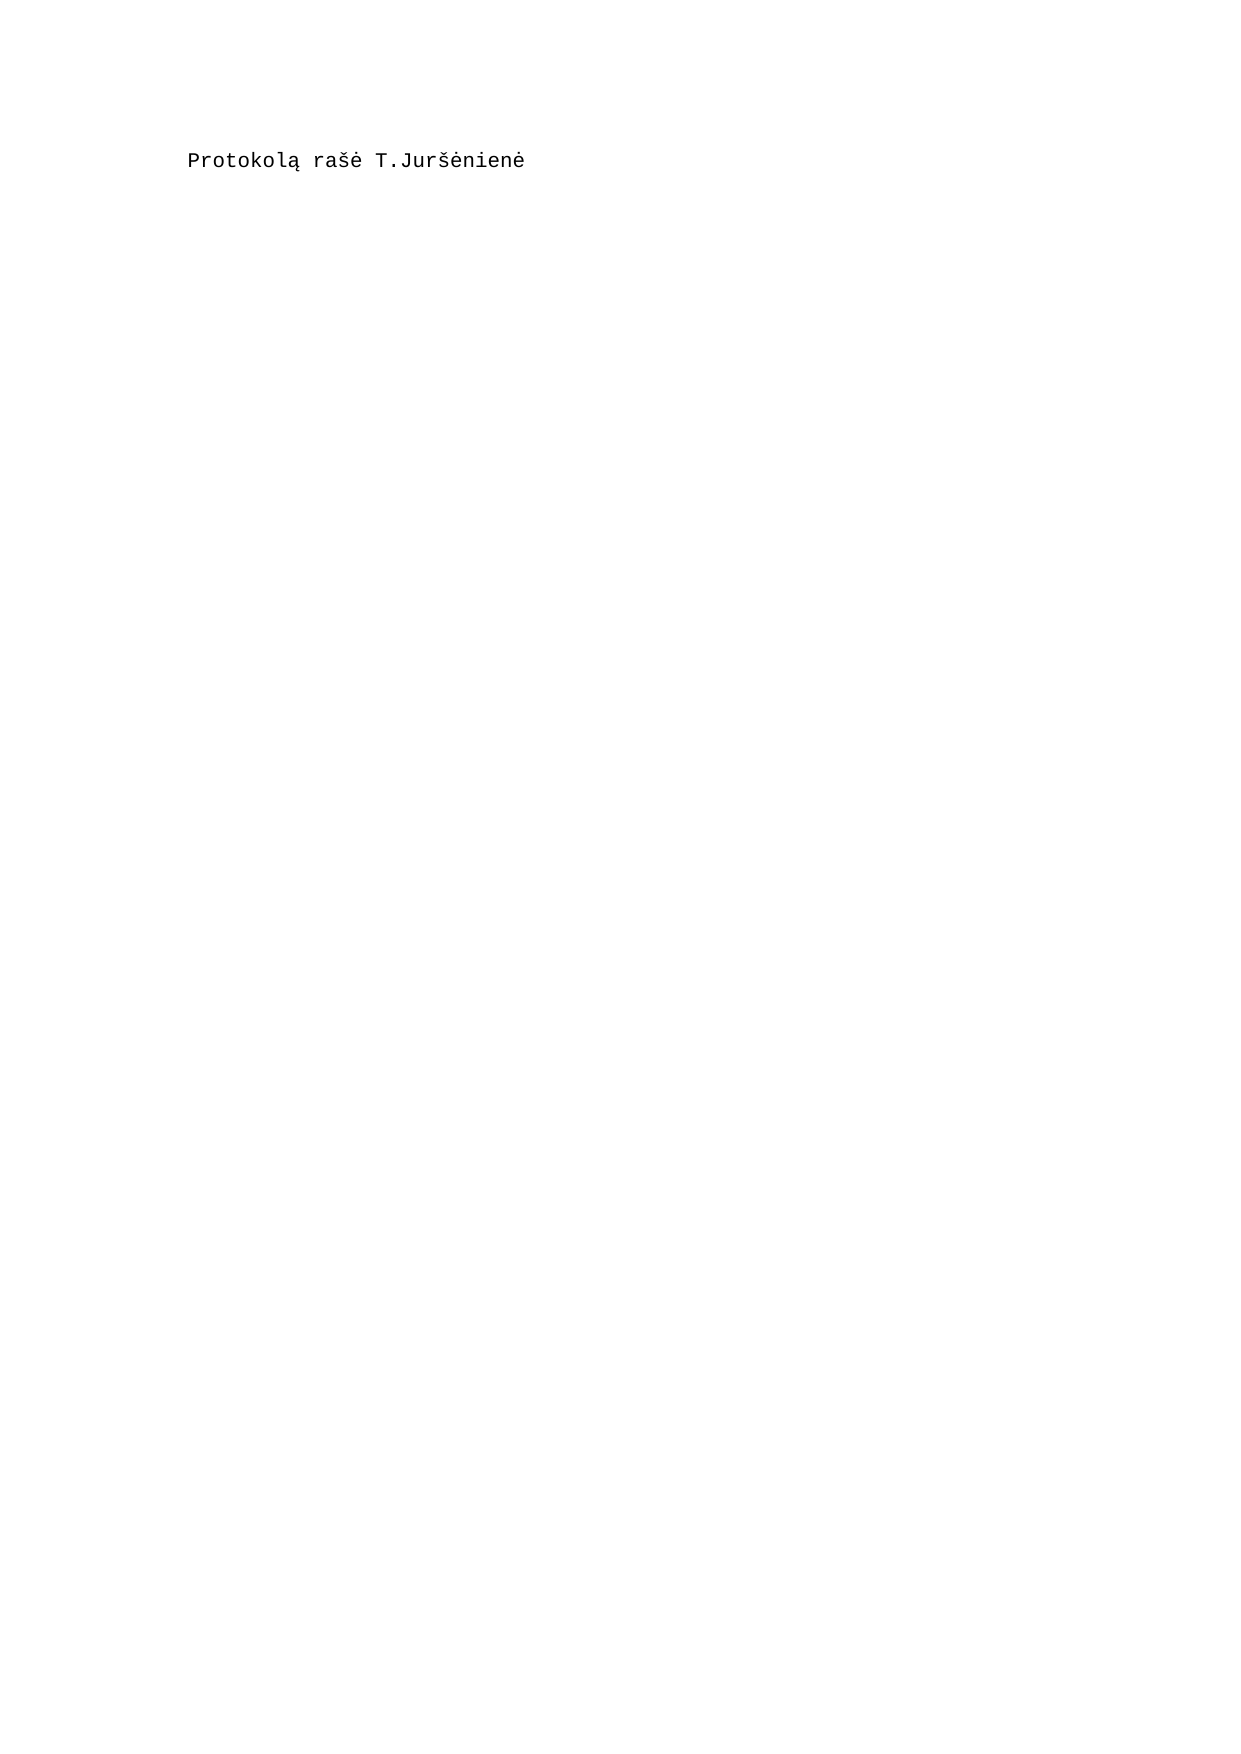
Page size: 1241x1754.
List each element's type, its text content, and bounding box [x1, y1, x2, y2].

text Protokolą rašė T.Juršėnienė [187, 150, 1053, 174]
